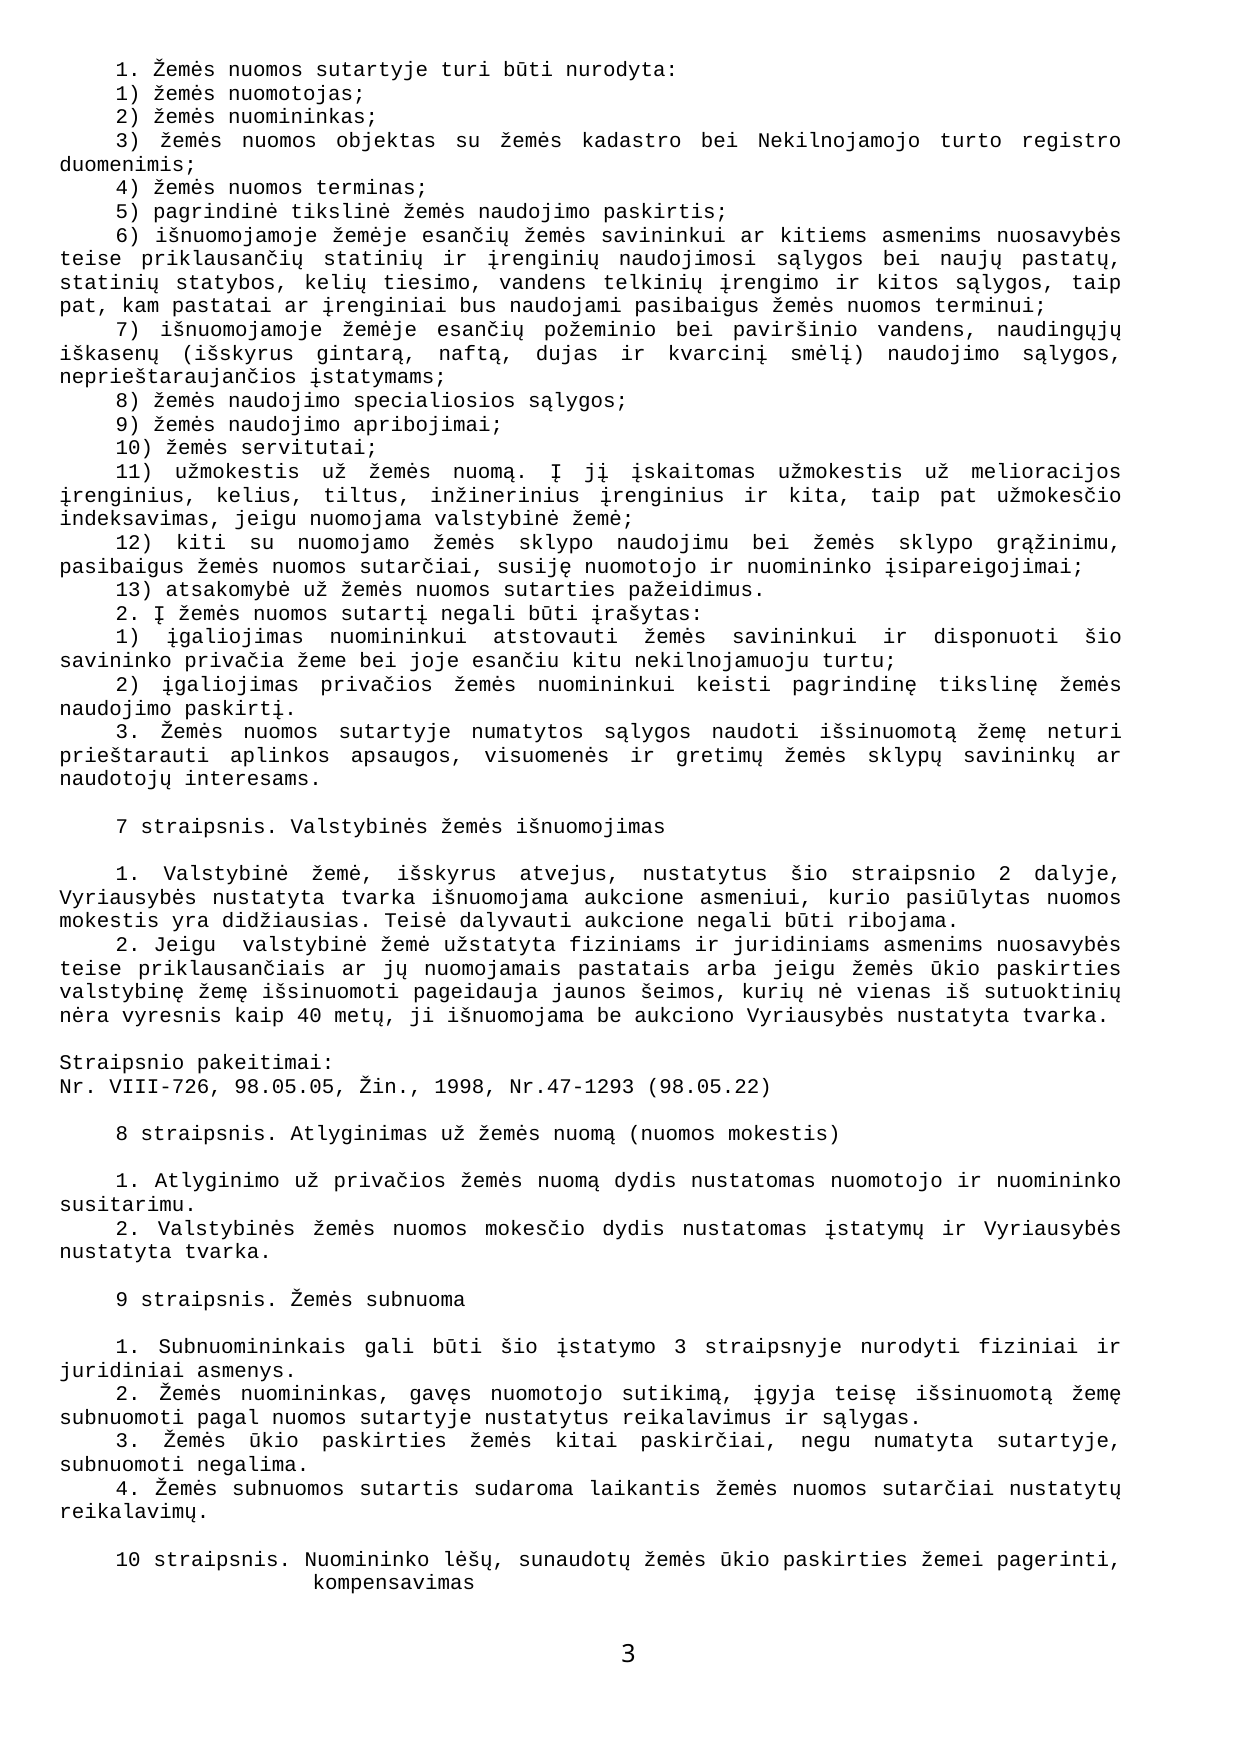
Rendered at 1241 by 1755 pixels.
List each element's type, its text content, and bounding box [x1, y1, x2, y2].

text 1) įgaliojimas nuomininkui atstovauti žemės savininkui ir disponuoti šio savininko privačia žeme bei joje esančiu kitu nekilnojamuoju turtu; [59, 627, 1122, 674]
text 3. Žemės ūkio paskirties žemės kitai paskirčiai, negu numatyta sutartyje, subnuomoti negalima. [59, 1431, 1122, 1478]
text 8 straipsnis. Atlyginimas už žemės nuomą (nuomos mokestis) [59, 1123, 1122, 1147]
text 4) žemės nuomos terminas; [59, 177, 1122, 201]
text 9 straipsnis. Žemės subnuoma [59, 1289, 1122, 1312]
text 2. Jeigu valstybinė žemė užstatyta fiziniams ir juridiniams asmenims nuosavybės teise priklausančiais ar jų nuomojamais pastatais arba jeigu žemės ūkio paskirties valstybinę žemę išsinuomoti pageidauja jaunos šeimos, kurių nė vienas iš sutuoktinių nėra vyresnis kaip 40 metų, ji išnuomojama be aukciono Vyriausybės nustatyta tvarka. [59, 934, 1122, 1028]
text 10 straipsnis. Nuomininko lėšų, sunaudotų žemės ūkio paskirties žemei pagerinti, kompensavimas [115, 1549, 1122, 1596]
text 3. Žemės nuomos sutartyje numatytos sąlygos naudoti išsinuomotą žemę neturi prieštarauti aplinkos apsaugos, visuomenės ir gretimų žemės sklypų savininkų ar naudotojų interesams. [59, 721, 1122, 792]
text 1. Valstybinė žemė, išskyrus atvejus, nustatytus šio straipsnio 2 dalyje, Vyriausybės nustatyta tvarka išnuomojama aukcione asmeniui, kurio pasiūlytas nuomos mokestis yra didžiausias. Teisė dalyvauti aukcione negali būti ribojama. [59, 863, 1122, 934]
text 9) žemės naudojimo apribojimai; [59, 414, 1122, 437]
text 2) įgaliojimas privačios žemės nuomininkui keisti pagrindinę tikslinę žemės naudojimo paskirtį. [59, 674, 1122, 721]
text 1. Atlyginimo už privačios žemės nuomą dydis nustatomas nuomotojo ir nuomininko susitarimu. [59, 1170, 1122, 1218]
text 3) žemės nuomos objektas su žemės kadastro bei Nekilnojamojo turto registro duomenimis; [59, 130, 1122, 177]
text 5) pagrindinė tikslinė žemės naudojimo paskirtis; [59, 201, 1122, 224]
text 13) atsakomybė už žemės nuomos sutarties pažeidimus. [59, 579, 1122, 603]
text 7 straipsnis. Valstybinės žemės išnuomojimas [59, 816, 1122, 839]
text 4. Žemės subnuomos sutartis sudaroma laikantis žemės nuomos sutarčiai nustatytų reikalavimų. [59, 1478, 1122, 1525]
text Nr. VIII-726, 98.05.05, Žin., 1998, Nr.47-1293 (98.05.22) [59, 1076, 1122, 1099]
text Straipsnio pakeitimai: [59, 1052, 1122, 1076]
text 2) žemės nuomininkas; [59, 106, 1122, 130]
text 7) išnuomojamoje žemėje esančių požeminio bei paviršinio vandens, naudingųjų iškasenų (išskyrus gintarą, naftą, dujas ir kvarcinį smėlį) naudojimo sąlygos, neprieštaraujančios įstatymams; [59, 319, 1122, 390]
text 2. Valstybinės žemės nuomos mokesčio dydis nustatomas įstatymų ir Vyriausybės nustatyta tvarka. [59, 1218, 1122, 1265]
text 1) žemės nuomotojas; [59, 83, 1122, 106]
text 6) išnuomojamoje žemėje esančių žemės savininkui ar kitiems asmenims nuosavybės teise priklausančių statinių ir įrenginių naudojimosi sąlygos bei naujų pastatų, statinių statybos, kelių tiesimo, vandens telkinių įrengimo ir kitos sąlygos, taip pat, kam pastatai ar įrenginiai bus naudojami pasibaigus žemės nuomos terminui; [59, 224, 1122, 319]
text 12) kiti su nuomojamo žemės sklypo naudojimu bei žemės sklypo grąžinimu, pasibaigus žemės nuomos sutarčiai, susiję nuomotojo ir nuomininko įsipareigojimai; [59, 532, 1122, 579]
text 2. Į žemės nuomos sutartį negali būti įrašytas: [59, 603, 1122, 627]
text 2. Žemės nuomininkas, gavęs nuomotojo sutikimą, įgyja teisę išsinuomotą žemę subnuomoti pagal nuomos sutartyje nustatytus reikalavimus ir sąlygas. [59, 1383, 1122, 1431]
text 1. Subnuomininkais gali būti šio įstatymo 3 straipsnyje nurodyti fiziniai ir juridiniai asmenys. [59, 1336, 1122, 1383]
text 1. Žemės nuomos sutartyje turi būti nurodyta: [59, 59, 1122, 83]
text 8) žemės naudojimo specialiosios sąlygos; [59, 390, 1122, 414]
text 10) žemės servitutai; [59, 437, 1122, 461]
text 11) užmokestis už žemės nuomą. Į jį įskaitomas užmokestis už melioracijos įrenginius, kelius, tiltus, inžinerinius įrenginius ir kita, taip pat užmokesčio indeksavimas, jeigu nuomojama valstybinė žemė; [59, 461, 1122, 532]
